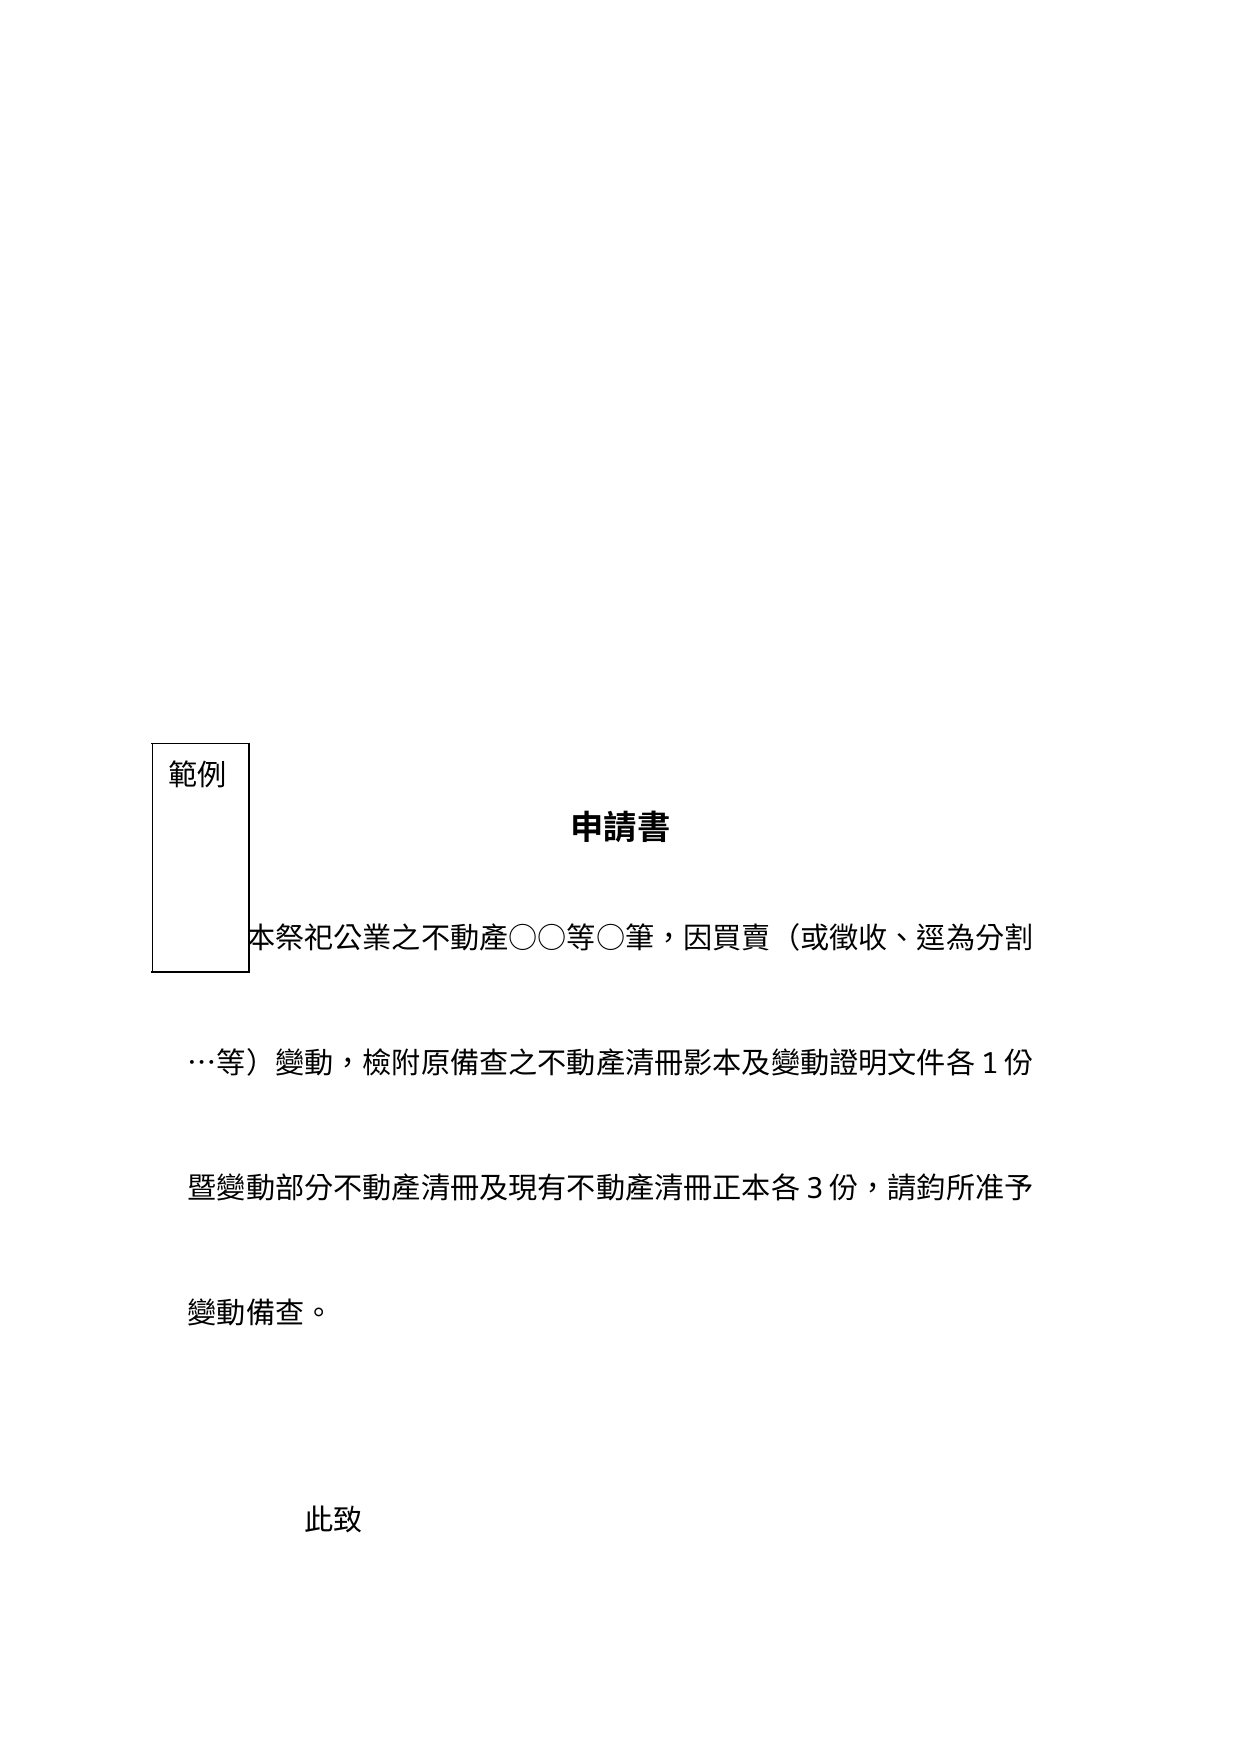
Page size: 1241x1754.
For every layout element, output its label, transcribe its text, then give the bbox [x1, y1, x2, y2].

text 此致 [187, 1476, 1053, 1538]
text 本祭祀公業之不動產○○等○筆，因買賣（或徵收、逕為分割…等）變動，檢附原備查之不動產清冊影本及變動證明文件各1份暨變動部分不動產清冊及現有不動產清冊正本各3份，請鈞所准予變動備查。 [187, 894, 1053, 1331]
text 範例 [168, 752, 233, 794]
text [153, 744, 248, 971]
text 申請書 [250, 783, 1053, 846]
